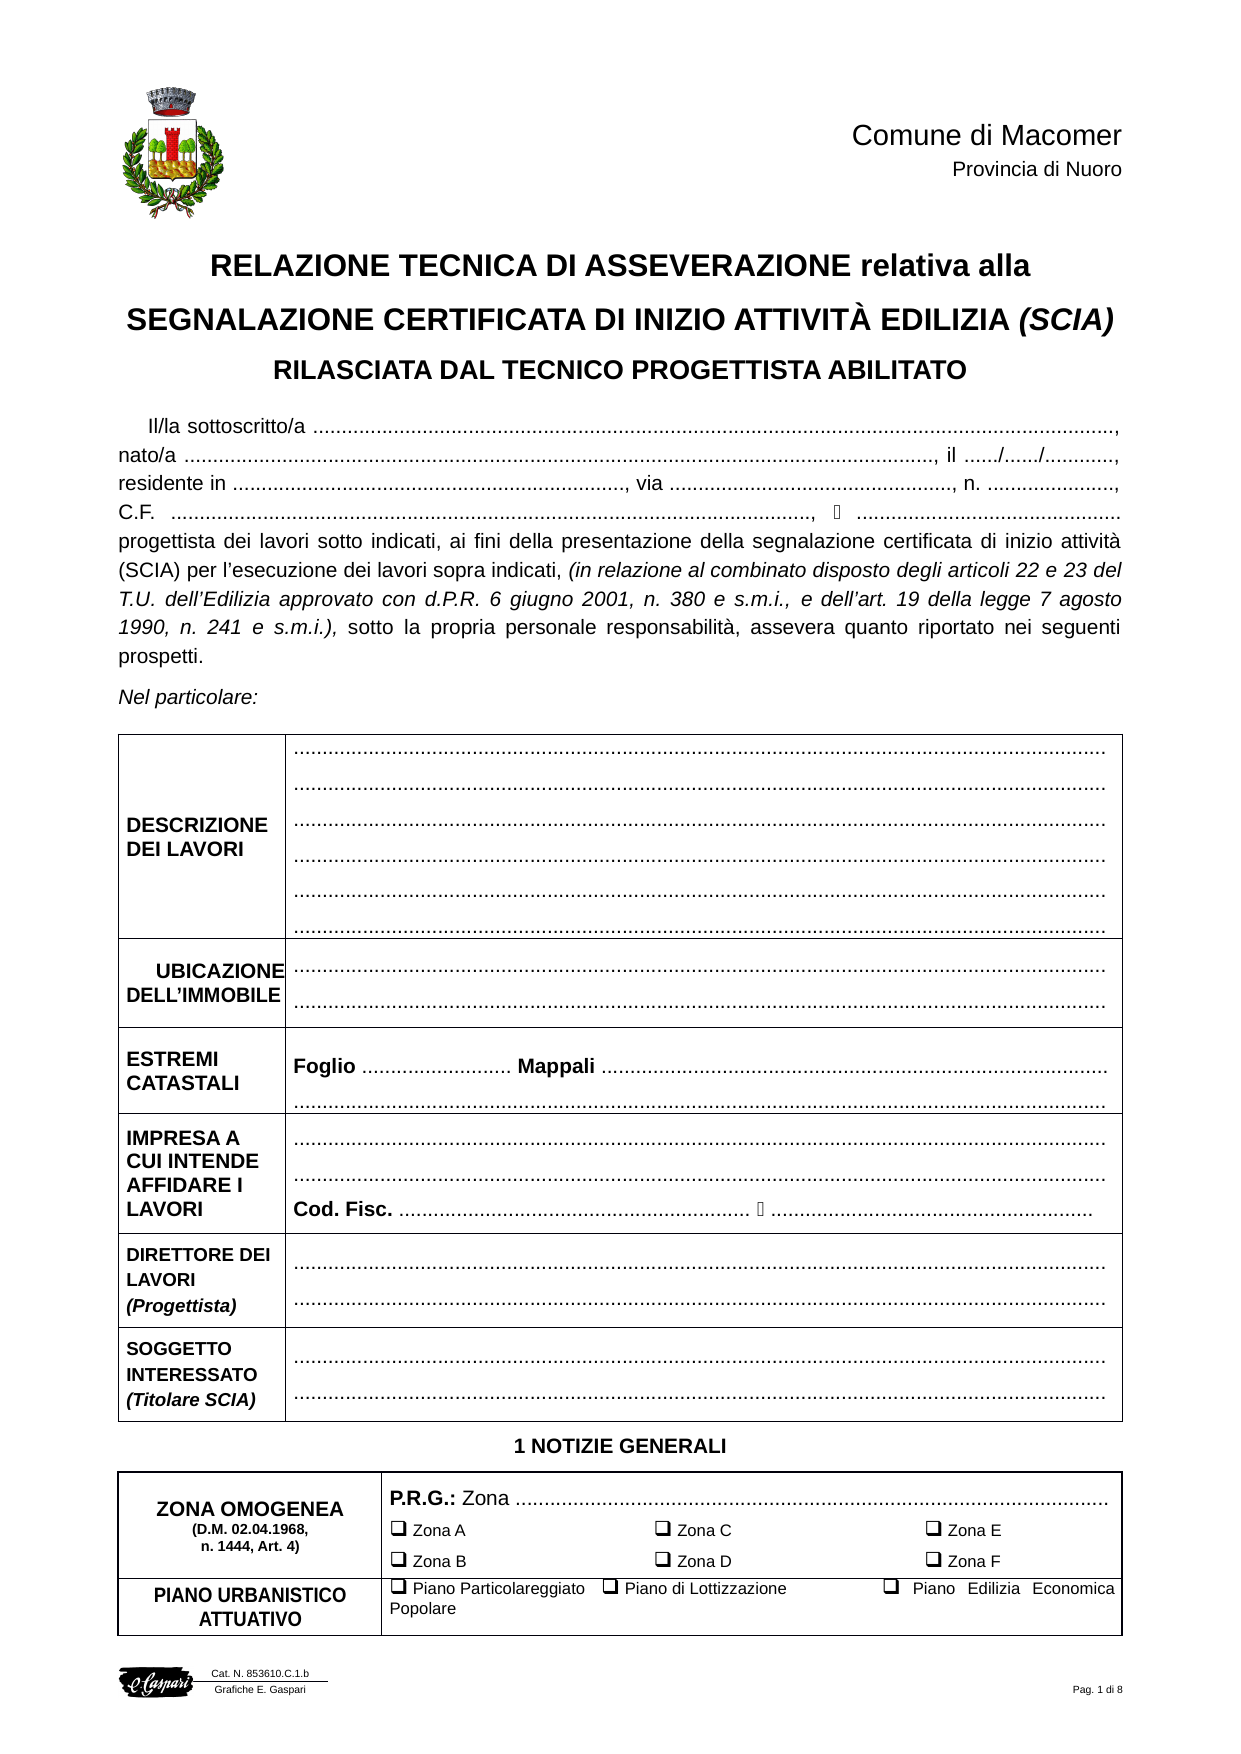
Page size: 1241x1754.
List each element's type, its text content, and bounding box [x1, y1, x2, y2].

table_cell ............................................................................................................................................. ............................................................................................................................................. [286, 1328, 1122, 1421]
table_cell DIRETTORE DEI LAVORI (Progettista) [119, 1234, 285, 1327]
table_cell  Piano Particolareggiato  Piano di Lottizzazione  Piano Edilizia Economica Popolare [382, 1579, 1121, 1635]
table_cell PIANO URBANISTICO ATTUATIVO [119, 1579, 381, 1635]
table_cell ............................................................................................................................................. ............................................................................................................................................. [286, 1234, 1122, 1327]
table_cell SOGGETTO INTERESSATO (Titolare SCIA) [119, 1328, 285, 1421]
title RELAZIONE TECNICA DI ASSEVERAZIONE relativa alla [118, 247, 1122, 283]
table_header ZONA OMOGENEA (D.M. 02.04.1968, n. 1444, Art. 4) [119, 1473, 381, 1578]
table_cell Foglio .......................... Mappali ........................................................................................ ............................................................................................................................................. [286, 1028, 1122, 1113]
text Comune di Macomer [224, 118, 1122, 152]
text Il/la sottoscritto/a ..........................................................................................................................................., nato/a .................................................................................................................................., il ....../....../............, residente in ...................................................................., via ................................................., n. ......................, C.F. ...............................................................................................................,  .............................................. progettista dei lavori sotto indicati, ai fini della presentazione della segnalazione certificata di inizio attività (SCIA) per l’esecuzione dei lavori sopra indicati, (in relazione al combinato disposto degli articoli 22 e 23 del T.U. dell’Edilizia approvato con d.P.R. 6 giugno 2001, n. 380 e s.m.i., e dell’art. 19 della legge 7 agosto 1990, n. 241 e s.m.i.), sotto la propria personale responsabilità, assevera quanto riportato nei seguenti prospetti. [118, 414, 1122, 668]
table_header DESCRIZIONE DEI LAVORI [119, 735, 285, 938]
table_cell UBICAZIONE DELL’IMMOBILE [119, 939, 285, 1027]
table_cell IMPRESA A CUI INTENDE AFFIDARE I LAVORI [119, 1114, 285, 1232]
title SEGNALAZIONE CERTIFICATA DI INIZIO ATTIVITÀ EDILIZIA (SCIA) [118, 301, 1122, 336]
picture [122, 87, 224, 219]
text 1 NOTIZIE GENERALI [118, 1434, 1122, 1458]
table_header ............................................................................................................................................. ............................................................................................................................................. ............................................................................................................................................. ............................................................................................................................................. ............................................................................................................................................. ............................................................................................................................................. [286, 735, 1122, 938]
picture [118, 1666, 194, 1698]
text RILASCIATA DAL TECNICO PROGETTISTA ABILITATO [118, 354, 1122, 386]
table_cell ............................................................................................................................................. ............................................................................................................................................. [286, 939, 1122, 1027]
text Provincia di Nuoro [224, 157, 1122, 181]
title Nel particolare: [118, 685, 1122, 709]
table_header P.R.G.: Zona .......................................................................................................  Zona A  Zona C  Zona E  Zona B  Zona D  Zona F [382, 1473, 1121, 1578]
table_cell ESTREMI CATASTALI [119, 1028, 285, 1113]
table_cell ............................................................................................................................................. ............................................................................................................................................. Cod. Fisc. .............................................................  ........................................................ [286, 1114, 1122, 1232]
